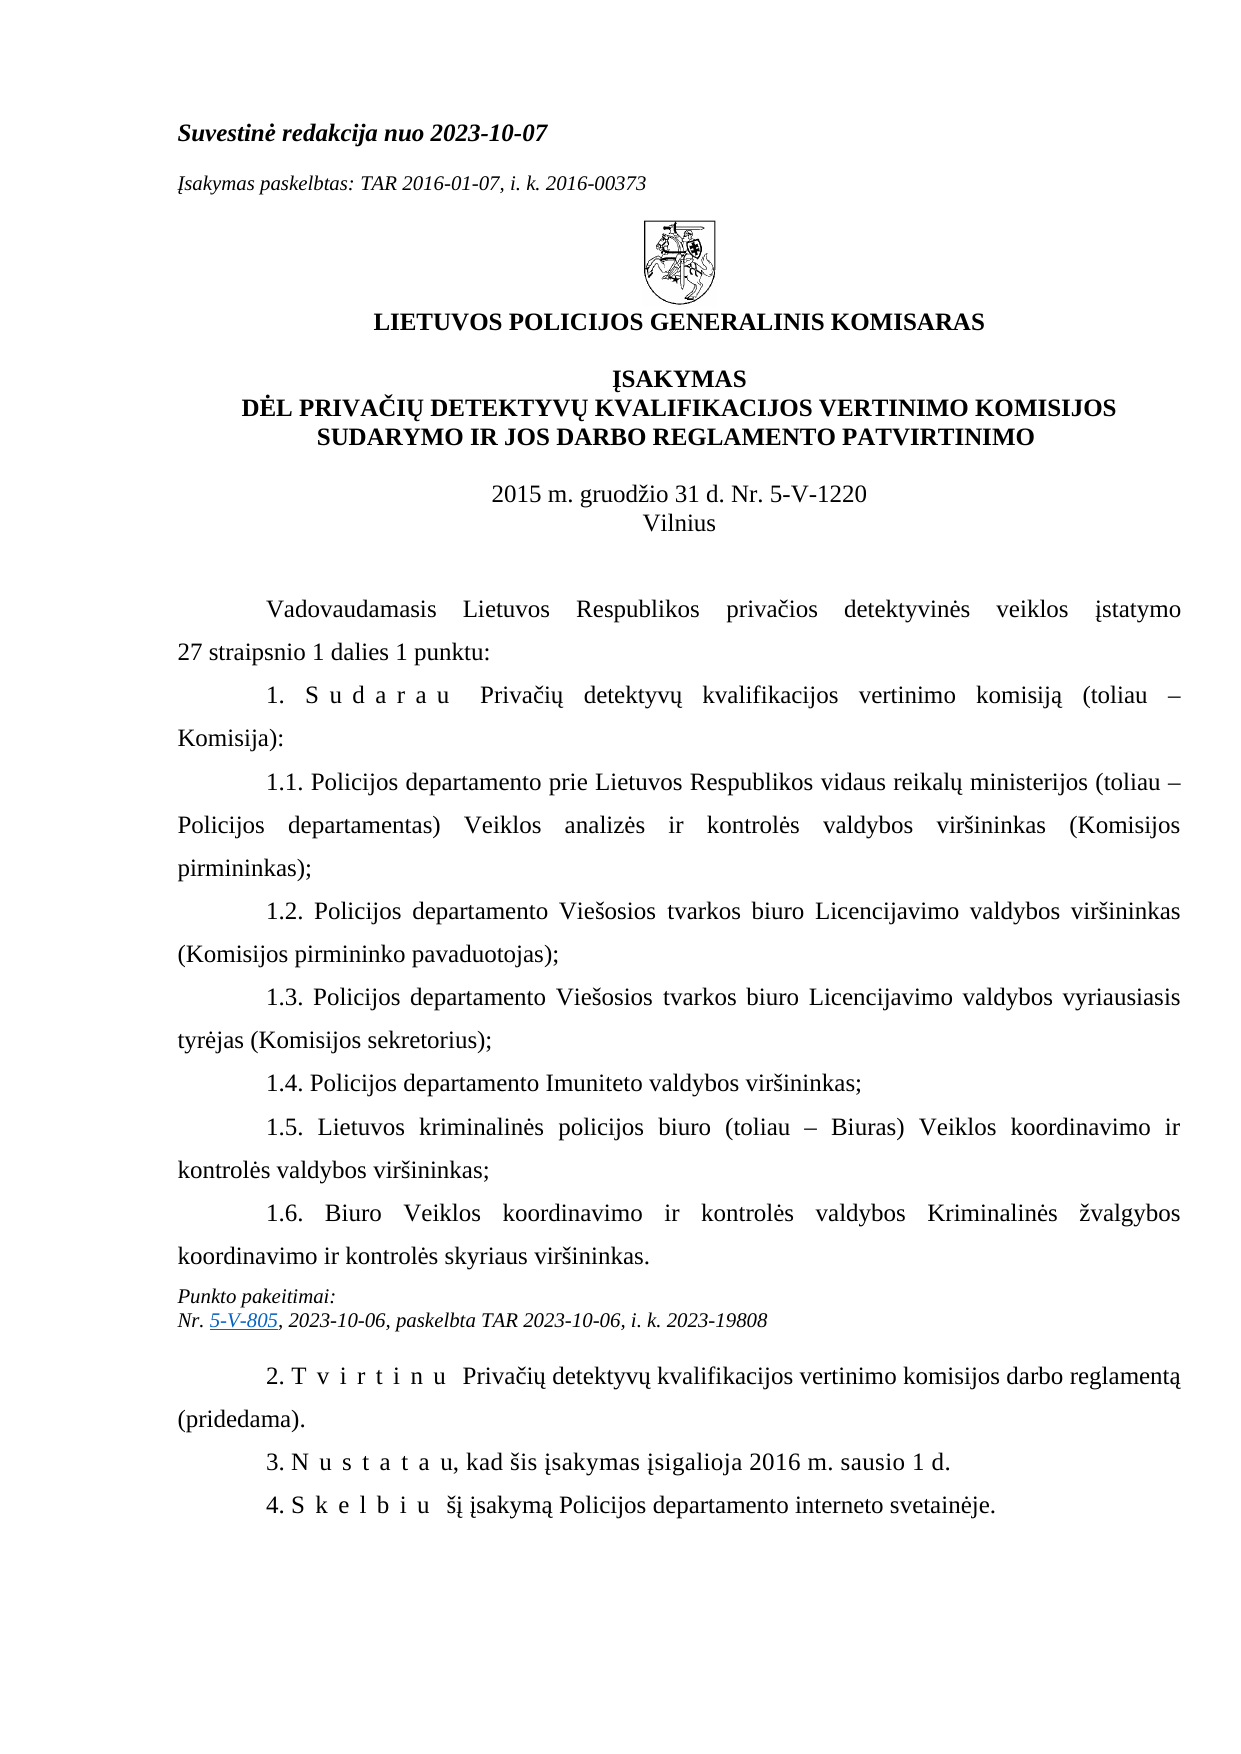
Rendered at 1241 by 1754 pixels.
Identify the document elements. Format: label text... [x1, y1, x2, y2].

text Punkto pakeitimai: [177, 1284, 1181, 1308]
text 4. Skelbiu šį įsakymą Policijos departamento interneto svetainėje. [177, 1490, 1181, 1519]
text 1.4. Policijos departamento Imuniteto valdybos viršininkas; [177, 1068, 1181, 1097]
text 1.5. Lietuvos kriminalinės policijos biuro (toliau – Biuras) Veiklos koordinavimo ir kontrolės valdybos viršininkas; [177, 1112, 1181, 1183]
text 1.6. Biuro Veiklos koordinavimo ir kontrolės valdybos Kriminalinės žvalgybos koordinavimo ir kontrolės skyriaus viršininkas. [177, 1198, 1181, 1270]
text Vilnius [177, 508, 1181, 537]
text 1.3. Policijos departamento Viešosios tvarkos biuro Licencijavimo valdybos vyriausiasis tyrėjas (Komisijos sekretorius); [177, 982, 1181, 1054]
text 2015 m. gruodžio 31 d. Nr. 5-V-1220 [177, 479, 1181, 508]
text Vadovaudamasis Lietuvos Respublikos privačios detektyvinės veiklos įstatymo 27 straipsnio 1 dalies 1 punktu: [177, 594, 1181, 666]
text 1.1. Policijos departamento prie Lietuvos Respublikos vidaus reikalų ministerijos (toliau – Policijos departamentas) Veiklos analizės ir kontrolės valdybos viršininkas (Komisijos pirmininkas); [177, 767, 1181, 882]
subtitle LIETUVOS POLICIJOS GENERALINIS KOMISARAS [177, 307, 1181, 335]
text 1.2. Policijos departamento Viešosios tvarkos biuro Licencijavimo valdybos viršininkas (Komisijos pirmininko pavaduotojas); [177, 896, 1181, 968]
text 2. Tvirtinu Privačių detektyvų kvalifikacijos vertinimo komisijos darbo reglamentą (pridedama). [177, 1361, 1181, 1433]
text Įsakymas paskelbtas: TAR 2016-01-07, i. k. 2016-00373 [177, 171, 1181, 195]
text Nr. 5-V-805, 2023-10-06, paskelbta TAR 2023-10-06, i. k. 2023-19808 [177, 1308, 1181, 1332]
text Suvestinė redakcija nuo 2023-10-07 [177, 118, 1181, 147]
text DĖL PRIVAČIŲ DETEKTYVŲ KVALIFIKACIJOS VERTINIMO KOMISIJOS SUDARYMO IR JOS DARBO REGLAMENTO PATVIRTINIMO [177, 393, 1181, 450]
text 3. Nustatau, kad šis įsakymas įsigalioja 2016 m. sausio 1 d. [177, 1447, 1181, 1476]
text ĮSAKYMAS [177, 364, 1181, 393]
text 1. Sudarau Privačių detektyvų kvalifikacijos vertinimo komisiją (toliau – Komisija): [177, 680, 1181, 752]
